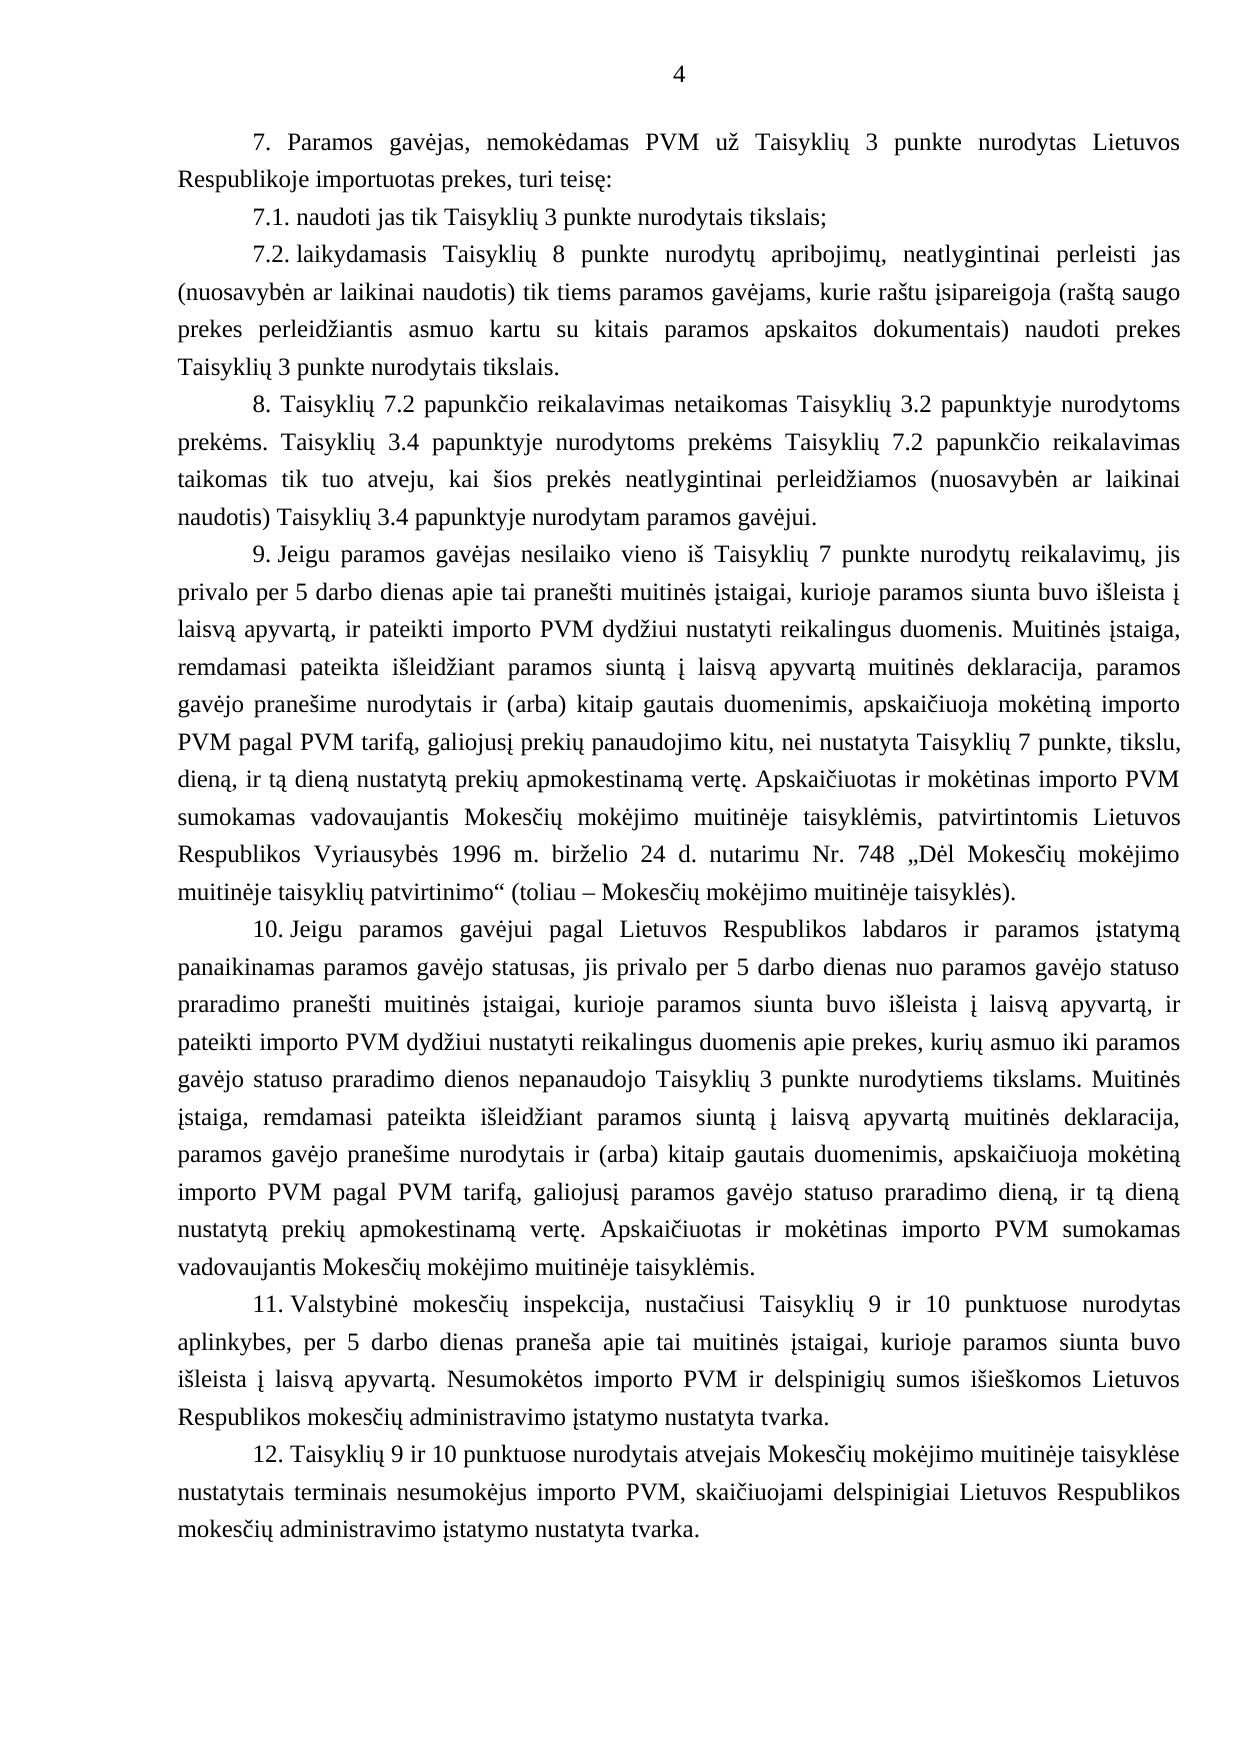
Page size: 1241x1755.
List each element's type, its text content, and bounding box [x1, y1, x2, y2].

text 12. Taisyklių 9 ir 10 punktuose nurodytais atvejais Mokesčių mokėjimo muitinėje taisyklėse nustatytais terminais nesumokėjus importo PVM, skaičiuojami delspinigiai Lietuvos Respublikos mokesčių administravimo įstatymo nustatyta tvarka. [177, 1431, 1181, 1543]
text 9. Jeigu paramos gavėjas nesilaiko vieno iš Taisyklių 7 punkte nurodytų reikalavimų, jis privalo per 5 darbo dienas apie tai pranešti muitinės įstaigai, kurioje paramos siunta buvo išleista į laisvą apyvartą, ir pateikti importo PVM dydžiui nustatyti reikalingus duomenis. Muitinės įstaiga, remdamasi pateikta išleidžiant paramos siuntą į laisvą apyvartą muitinės deklaracija, paramos gavėjo pranešime nurodytais ir (arba) kitaip gautais duomenimis, apskaičiuoja mokėtiną importo PVM pagal PVM tarifą, galiojusį prekių panaudojimo kitu, nei nustatyta Taisyklių 7 punkte, tikslu, dieną, ir tą dieną nustatytą prekių apmokestinamą vertę. Apskaičiuotas ir mokėtinas importo PVM sumokamas vadovaujantis Mokesčių mokėjimo muitinėje taisyklėmis, patvirtintomis Lietuvos Respublikos Vyriausybės 1996 m. birželio 24 d. nutarimu Nr. 748 „Dėl Mokesčių mokėjimo muitinėje taisyklių patvirtinimo“ (toliau – Mokesčių mokėjimo muitinėje taisyklės). [177, 531, 1181, 906]
text 10. Jeigu paramos gavėjui pagal Lietuvos Respublikos labdaros ir paramos įstatymą panaikinamas paramos gavėjo statusas, jis privalo per 5 darbo dienas nuo paramos gavėjo statuso praradimo pranešti muitinės įstaigai, kurioje paramos siunta buvo išleista į laisvą apyvartą, ir pateikti importo PVM dydžiui nustatyti reikalingus duomenis apie prekes, kurių asmuo iki paramos gavėjo statuso praradimo dienos nepanaudojo Taisyklių 3 punkte nurodytiems tikslams. Muitinės įstaiga, remdamasi pateikta išleidžiant paramos siuntą į laisvą apyvartą muitinės deklaracija, paramos gavėjo pranešime nurodytais ir (arba) kitaip gautais duomenimis, apskaičiuoja mokėtiną importo PVM pagal PVM tarifą, galiojusį paramos gavėjo statuso praradimo dieną, ir tą dieną nustatytą prekių apmokestinamą vertę. Apskaičiuotas ir mokėtinas importo PVM sumokamas vadovaujantis Mokesčių mokėjimo muitinėje taisyklėmis. [177, 906, 1181, 1281]
text 7. Paramos gavėjas, nemokėdamas PVM už Taisyklių 3 punkte nurodytas Lietuvos Respublikoje importuotas prekes, turi teisę: [177, 118, 1181, 193]
text 7.1. naudoti jas tik Taisyklių 3 punkte nurodytais tikslais; [177, 193, 1181, 231]
text 11. Valstybinė mokesčių inspekcija, nustačiusi Taisyklių 9 ir 10 punktuose nurodytas aplinkybes, per 5 darbo dienas praneša apie tai muitinės įstaigai, kurioje paramos siunta buvo išleista į laisvą apyvartą. Nesumokėtos importo PVM ir delspinigių sumos išieškomos Lietuvos Respublikos mokesčių administravimo įstatymo nustatyta tvarka. [177, 1281, 1181, 1431]
text 8. Taisyklių 7.2 papunkčio reikalavimas netaikomas Taisyklių 3.2 papunktyje nurodytoms prekėms. Taisyklių 3.4 papunktyje nurodytoms prekėms Taisyklių 7.2 papunkčio reikalavimas taikomas tik tuo atveju, kai šios prekės neatlygintinai perleidžiamos (nuosavybėn ar laikinai naudotis) Taisyklių 3.4 papunktyje nurodytam paramos gavėjui. [177, 381, 1181, 531]
text 7.2. laikydamasis Taisyklių 8 punkte nurodytų apribojimų, neatlygintinai perleisti jas (nuosavybėn ar laikinai naudotis) tik tiems paramos gavėjams, kurie raštu įsipareigoja (raštą saugo prekes perleidžiantis asmuo kartu su kitais paramos apskaitos dokumentais) naudoti prekes Taisyklių 3 punkte nurodytais tikslais. [177, 231, 1181, 381]
